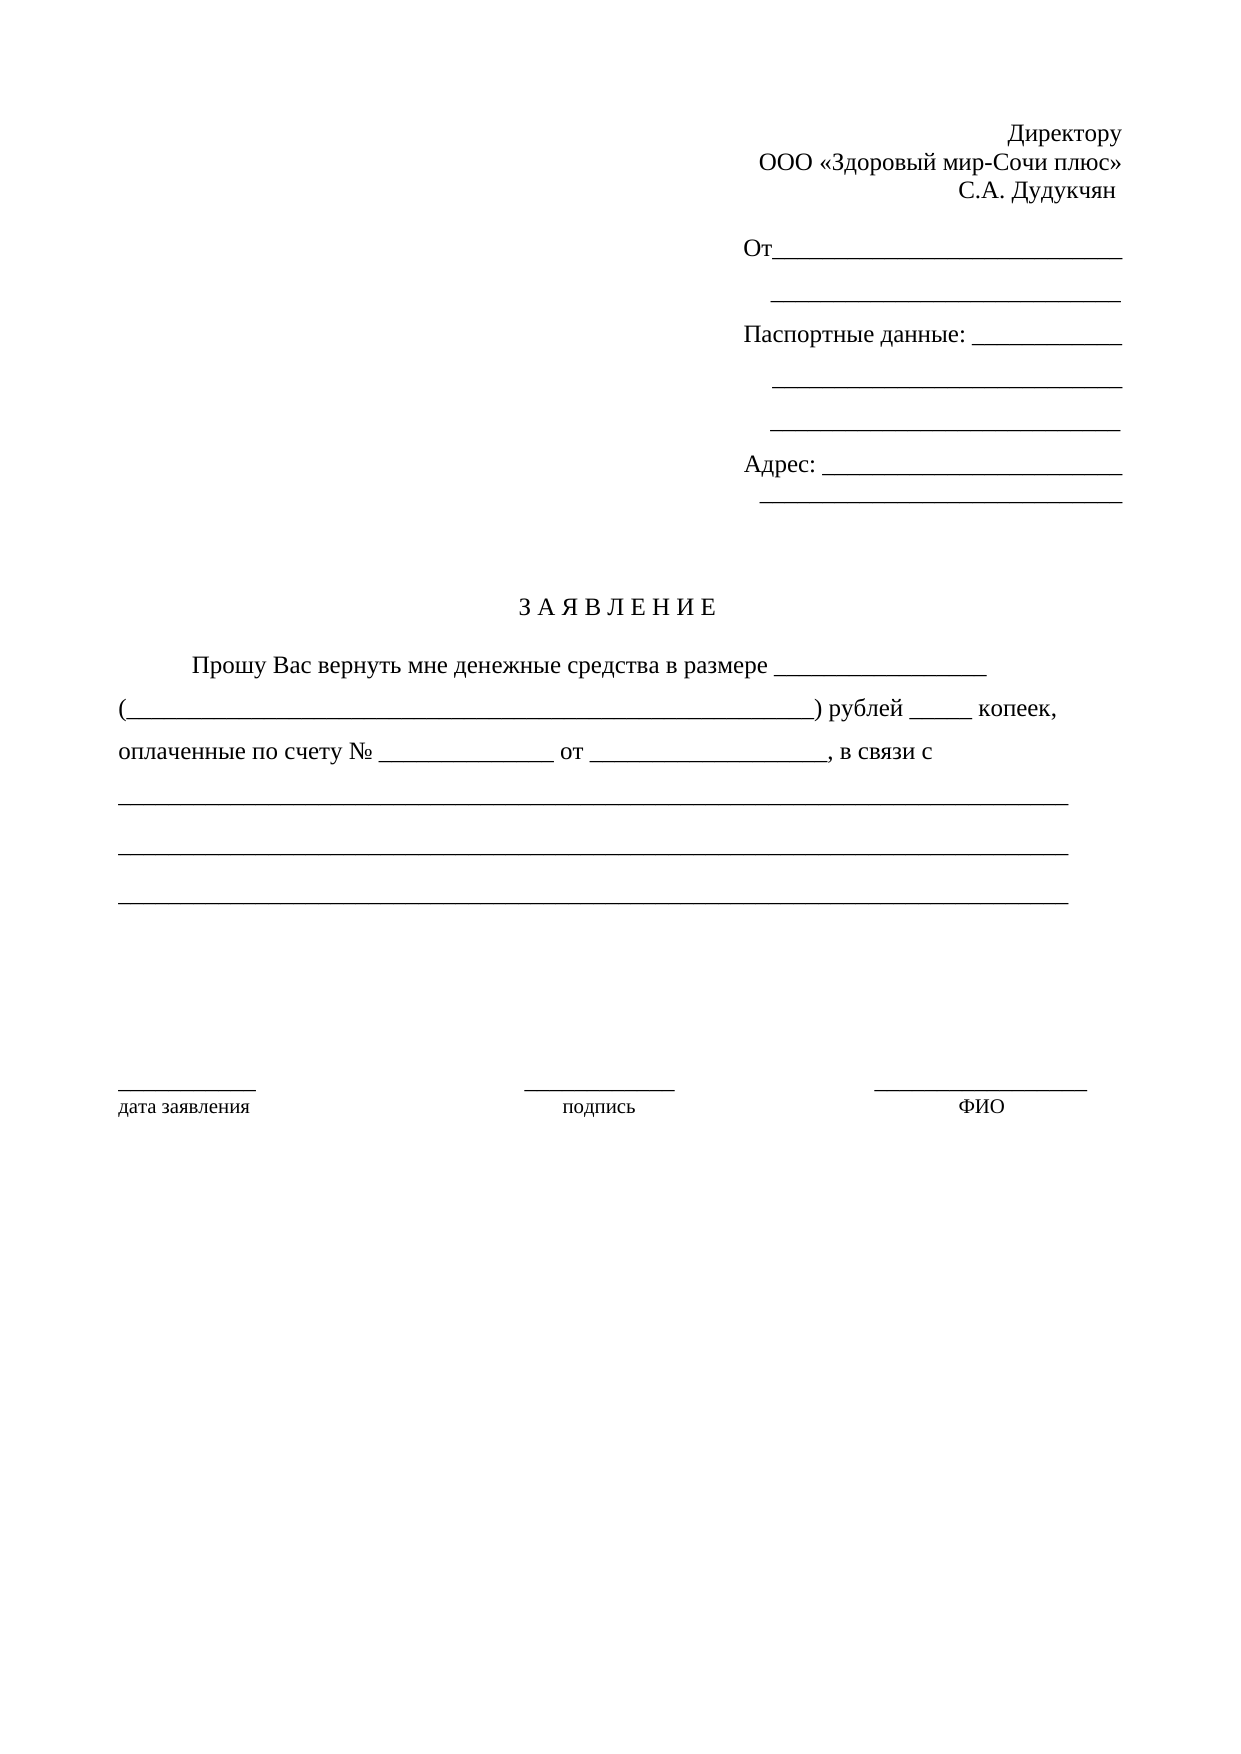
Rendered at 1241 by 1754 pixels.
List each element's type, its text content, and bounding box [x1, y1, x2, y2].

text ____________________________________________________________________________ [118, 878, 1122, 907]
text ____________________________ [118, 362, 1122, 391]
text Адрес: ________________________ [118, 449, 1122, 477]
text ___________ ____________ _________________ [118, 1065, 1122, 1094]
text Прошу Вас вернуть мне денежные средства в размере _________________ (_______________________________________________________) рублей _____ копеек, [118, 650, 1122, 722]
text ____________________________ [118, 406, 1122, 434]
text З А Я В Л Е Н И Е [118, 592, 1122, 621]
text Паспортные данные: ____________ [118, 319, 1122, 348]
text дата заявления подпись ФИО [118, 1094, 1122, 1118]
text ООО «Здоровый мир-Сочи плюс» [118, 147, 1122, 176]
text С.А. Дудукчян [118, 176, 1122, 204]
text Директору [118, 118, 1122, 147]
text _____________________________ [118, 477, 1122, 506]
text ____________________________________________________________________________ [118, 829, 1122, 858]
text ____________________________ [118, 276, 1122, 305]
text оплаченные по счету № ______________ от ___________________, в связи с ____________________________________________________________________________ [118, 736, 1122, 808]
text От____________________________ [118, 233, 1122, 262]
